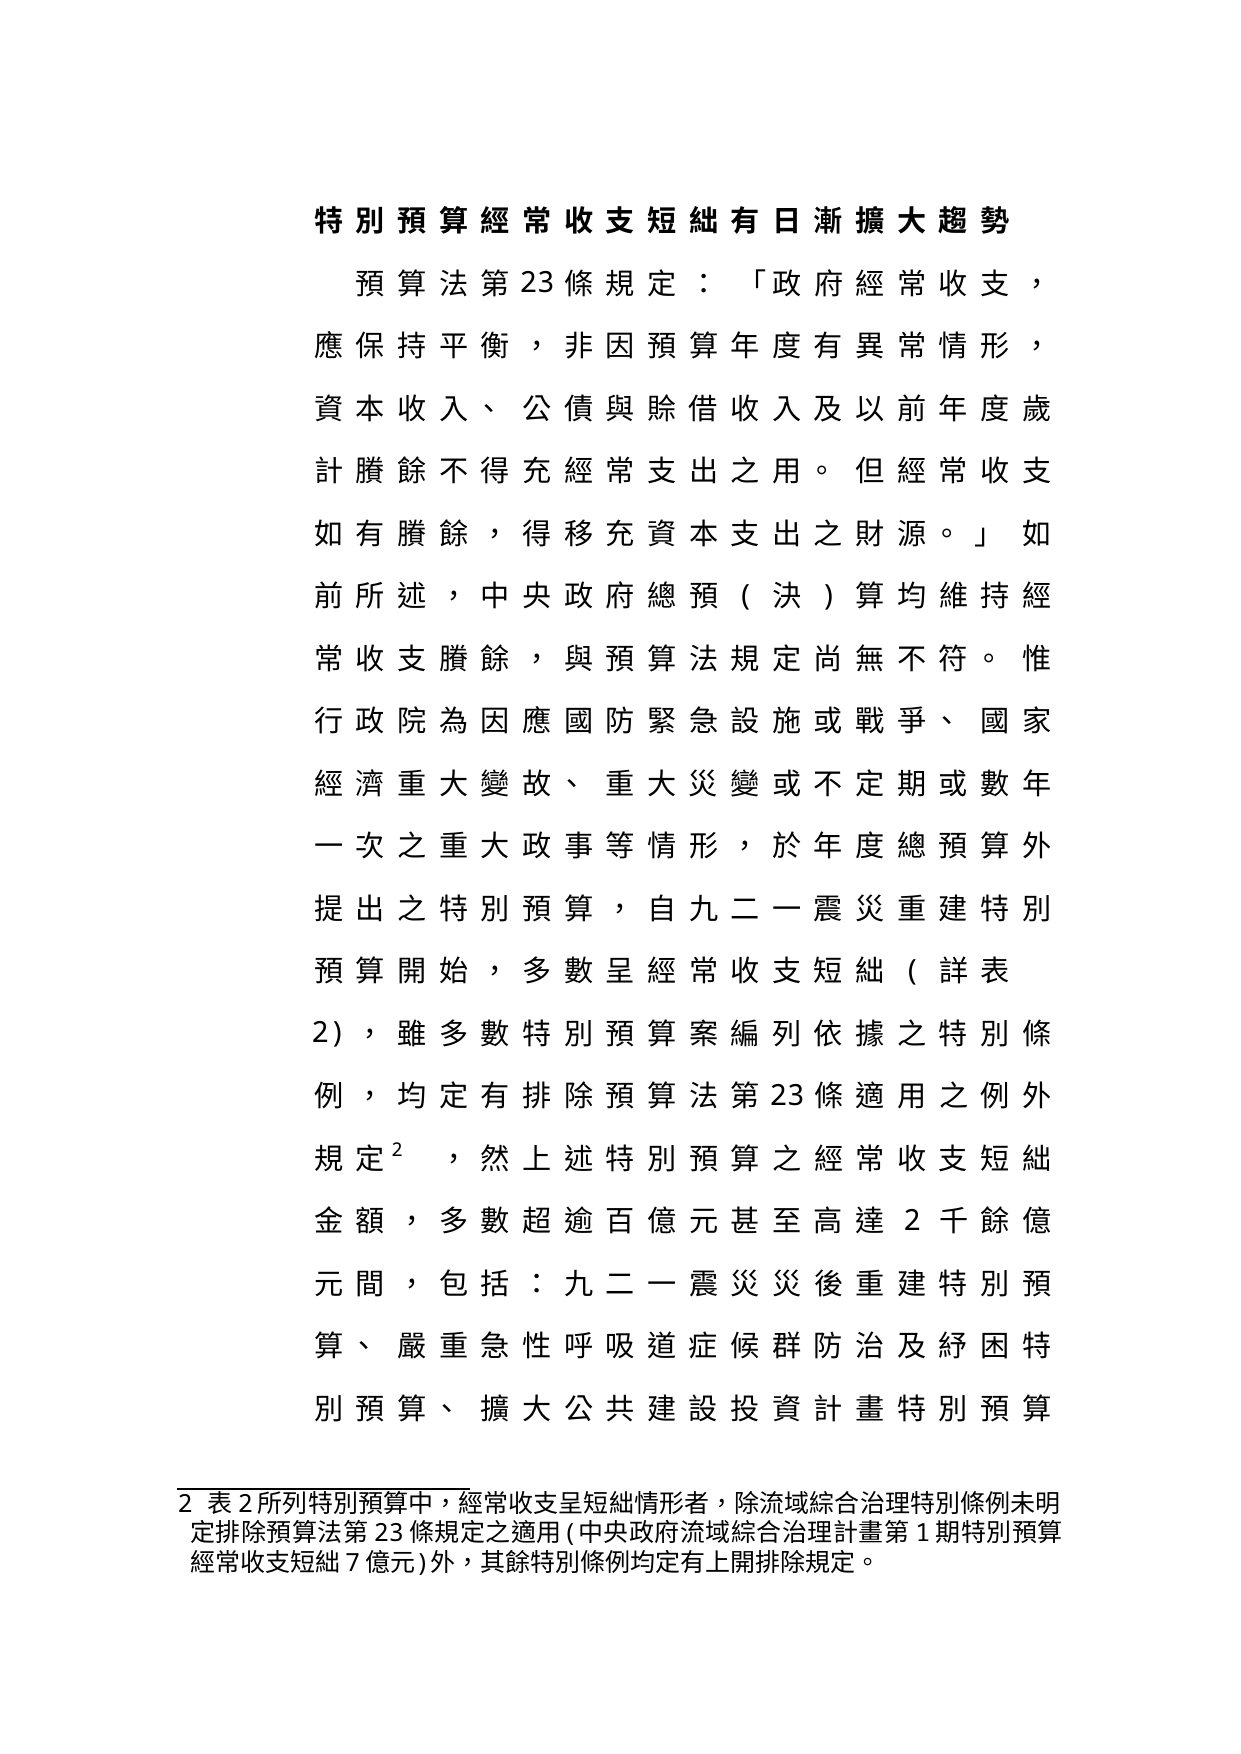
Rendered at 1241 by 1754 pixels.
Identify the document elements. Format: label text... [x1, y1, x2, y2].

text 表2所列特別預算中，經常收支呈短絀情形者，除流域綜合治理特別條例未明定排除預算法第23條規定之適用(中央政府流域綜合治理計畫第1期特別預算經常收支短絀7億元)外，其餘特別條例均定有上開排除規定。 [177, 1489, 1063, 1577]
text 特別預算經常收支短絀有日漸擴大趨勢 [242, 177, 1058, 240]
text 預算法第23條規定：「政府經常收支，應保持平衡，非因預算年度有異常情形，資本收入、公債與賒借收入及以前年度歲計賸餘不得充經常支出之用。但經常收支如有賸餘，得移充資本支出之財源。」如前所述，中央政府總預(決)算均維持經常收支賸餘，與預算法規定尚無不符。惟行政院為因應國防緊急設施或戰爭、國家經濟重大變故、重大災變或不定期或數年一次之重大政事等情形，於年度總預算外提出之特別預算，自九二一震災重建特別預算開始，多數呈經常收支短絀(詳表2)，雖多數特別預算案編列依據之特別條例，均定有排除預算法第23條適用之例外規定，然上述特別預算之經常收支短絀金額，多數超逾百億元甚至高達2千餘億元間，包括：九二一震災災後重建特別預算、嚴重急性呼吸道症候群防治及紓困特別預算、擴大公共建設投資計畫特別預算 [271, 240, 1058, 1427]
